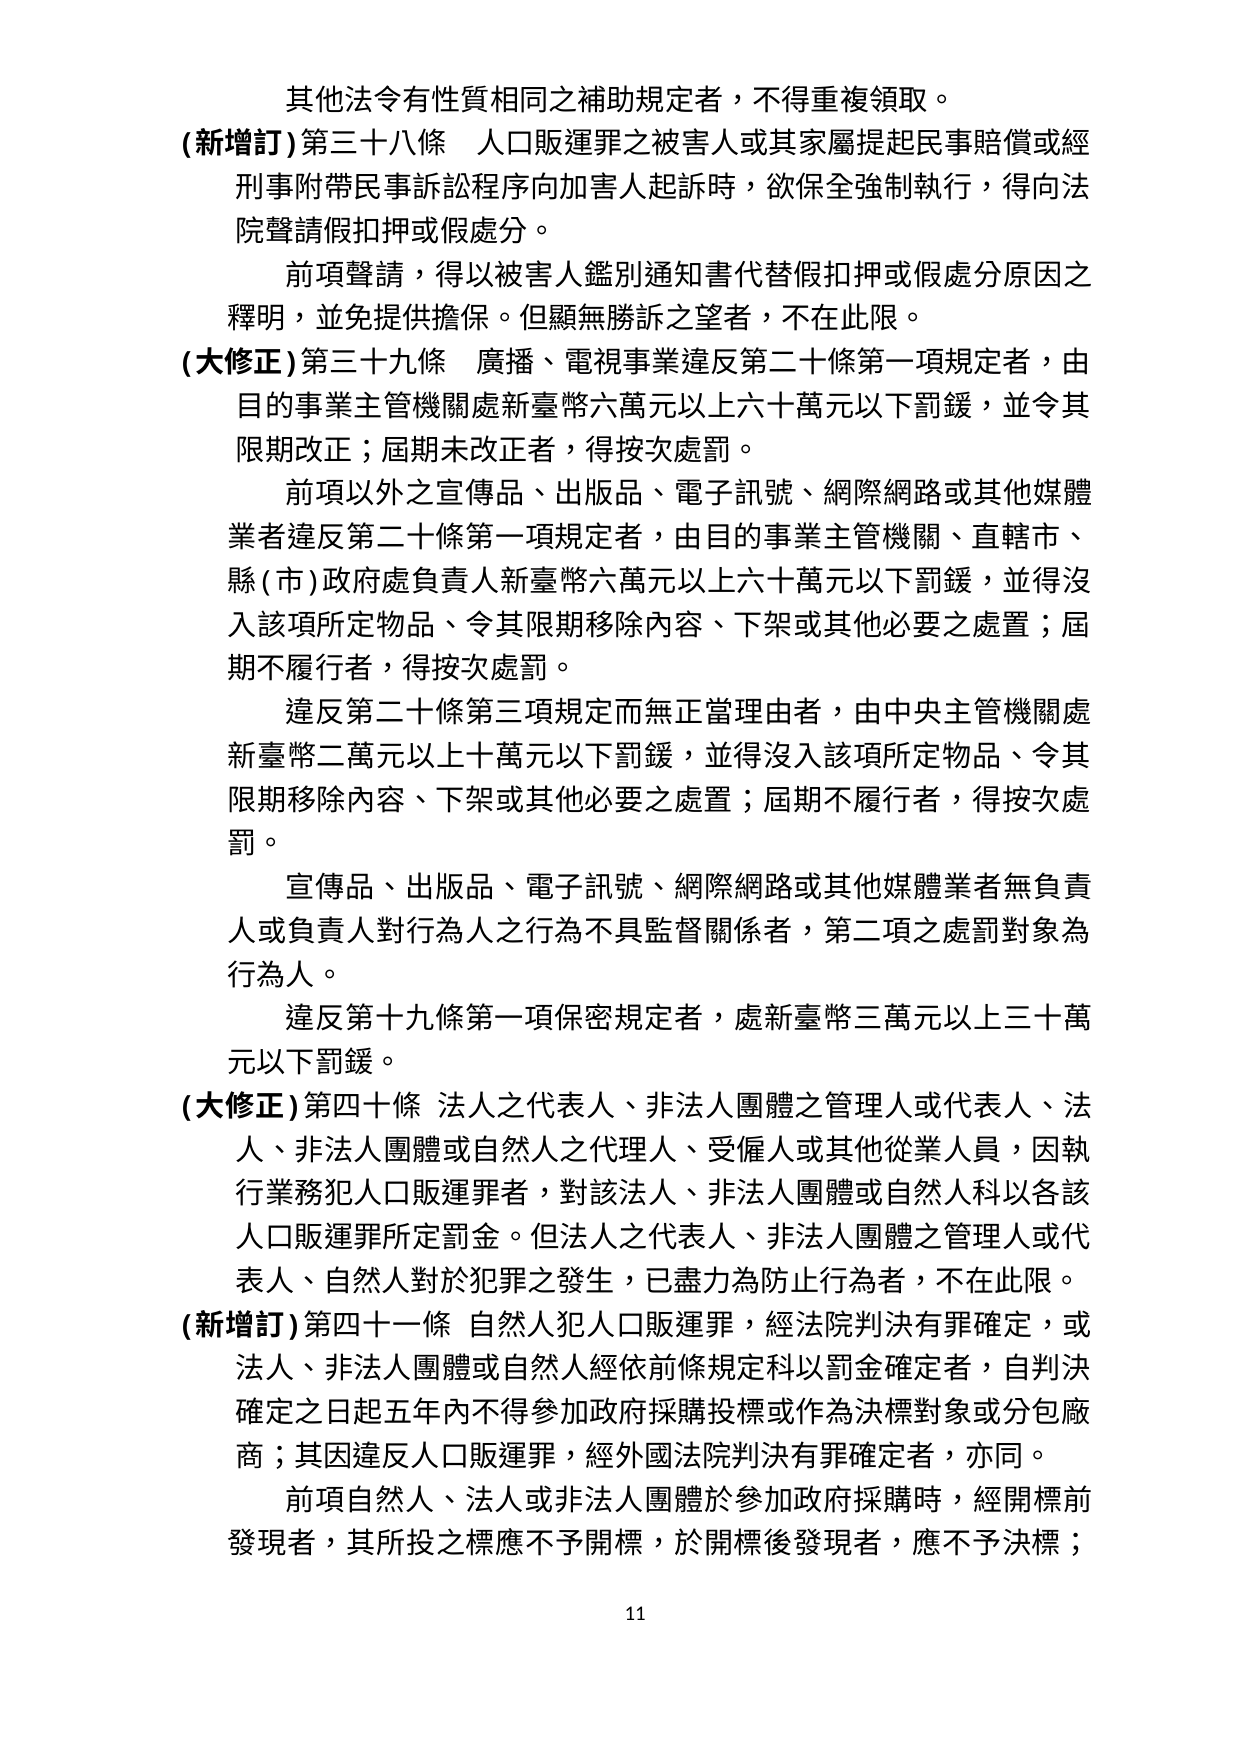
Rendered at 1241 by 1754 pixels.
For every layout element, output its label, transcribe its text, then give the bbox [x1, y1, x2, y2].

text (大修正)第三十九條 廣播、電視事業違反第二十條第一項規定者，由目的事業主管機關處新臺幣六萬元以上六十萬元以下罰鍰，並令其限期改正；屆期未改正者，得按次處罰。 [177, 337, 1092, 469]
text 其他法令有性質相同之補助規定者，不得重複領取。 [227, 75, 1092, 119]
text 前項聲請，得以被害人鑑別通知書代替假扣押或假處分原因之釋明，並免提供擔保。但顯無勝訴之望者，不在此限。 [227, 250, 1092, 337]
text 前項自然人、法人或非法人團體於參加政府採購時，經開標前發現者，其所投之標應不予開標，於開標後發現者，應不予決標； [227, 1475, 1092, 1562]
text 前項以外之宣傳品、出版品、電子訊號、網際網路或其他媒體業者違反第二十條第一項規定者，由目的事業主管機關、直轄市、縣(市)政府處負責人新臺幣六萬元以上六十萬元以下罰鍰，並得沒入該項所定物品、令其限期移除內容、下架或其他必要之處置；屆期不履行者，得按次處罰。 [227, 469, 1092, 687]
text 違反第十九條第一項保密規定者，處新臺幣三萬元以上三十萬元以下罰鍰。 [227, 994, 1092, 1081]
text 宣傳品、出版品、電子訊號、網際網路或其他媒體業者無負責人或負責人對行為人之行為不具監督關係者，第二項之處罰對象為行為人。 [227, 862, 1092, 994]
text (新增訂)第三十八條 人口販運罪之被害人或其家屬提起民事賠償或經刑事附帶民事訴訟程序向加害人起訴時，欲保全強制執行，得向法院聲請假扣押或假處分。 [177, 119, 1092, 250]
text (大修正)第四十條 法人之代表人、非法人團體之管理人或代表人、法人、非法人團體或自然人之代理人、受僱人或其他從業人員，因執行業務犯人口販運罪者，對該法人、非法人團體或自然人科以各該人口販運罪所定罰金。但法人之代表人、非法人團體之管理人或代表人、自然人對於犯罪之發生，已盡力為防止行為者，不在此限。 [177, 1081, 1092, 1300]
text (新增訂)第四十一條 自然人犯人口販運罪，經法院判決有罪確定，或法人、非法人團體或自然人經依前條規定科以罰金確定者，自判決確定之日起五年內不得參加政府採購投標或作為決標對象或分包廠商；其因違反人口販運罪，經外國法院判決有罪確定者，亦同。 [177, 1300, 1092, 1475]
text 違反第二十條第三項規定而無正當理由者，由中央主管機關處新臺幣二萬元以上十萬元以下罰鍰，並得沒入該項所定物品、令其限期移除內容、下架或其他必要之處置；屆期不履行者，得按次處罰。 [227, 687, 1092, 862]
